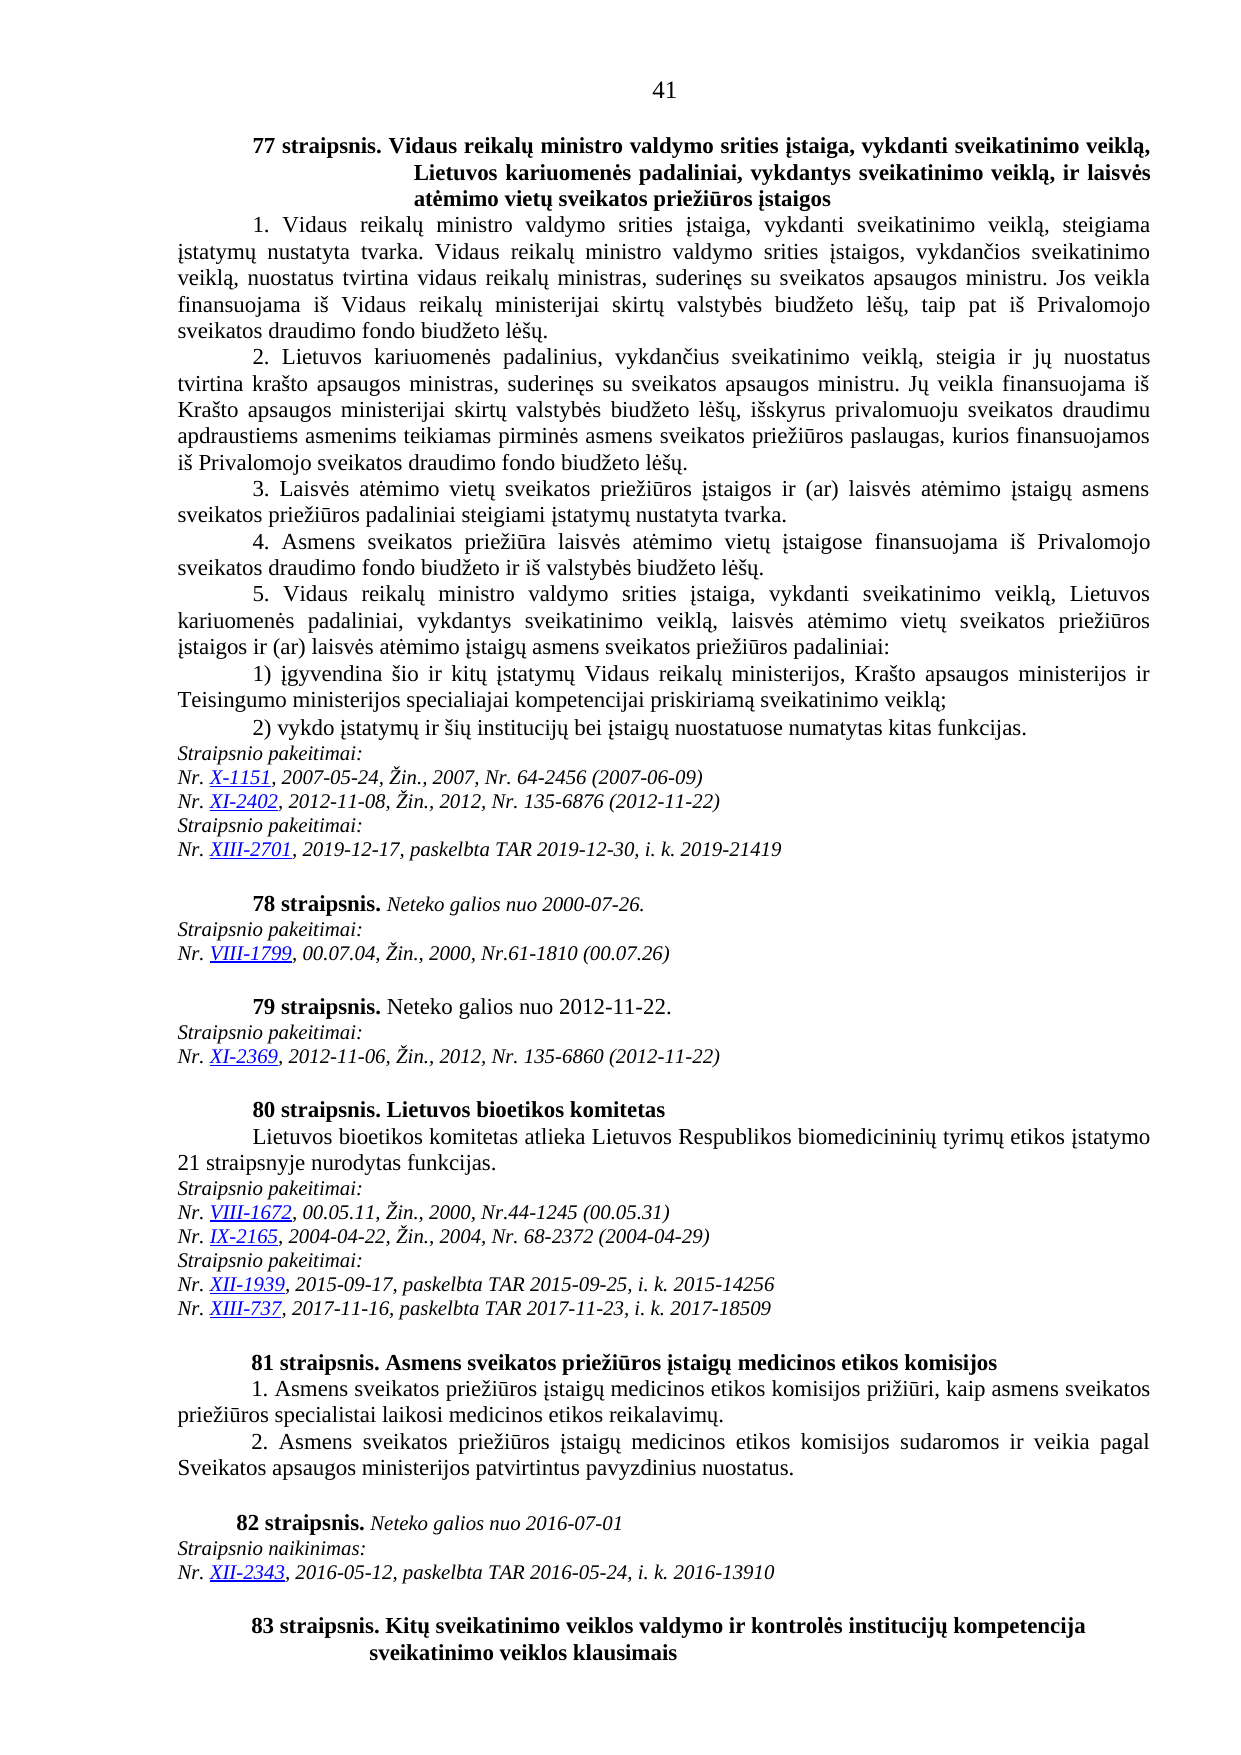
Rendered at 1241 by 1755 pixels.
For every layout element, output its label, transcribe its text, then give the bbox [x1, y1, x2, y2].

text Nr. XIII-737, 2017-11-16, paskelbta TAR 2017-11-23, i. k. 2017-18509 [177, 1296, 1152, 1320]
text 5. Vidaus reikalų ministro valdymo srities įstaiga, vykdanti sveikatinimo veiklą, Lietuvos kariuomenės padaliniai, vykdantys sveikatinimo veiklą, laisvės atėmimo vietų sveikatos priežiūros įstaigos ir (ar) laisvės atėmimo įstaigų asmens sveikatos priežiūros padaliniai: [177, 581, 1152, 659]
text 82 straipsnis. Neteko galios nuo 2016-07-01 [177, 1509, 1152, 1536]
text Nr. VIII-1672, 00.05.11, Žin., 2000, Nr.44-1245 (00.05.31) [177, 1200, 1152, 1224]
text 2. Asmens sveikatos priežiūros įstaigų medicinos etikos komisijos sudaromos ir veikia pagal Sveikatos apsaugos ministerijos patvirtintus pavyzdinius nuostatus. [177, 1428, 1152, 1481]
text sveikatinimo veiklos klausimais [369, 1639, 1152, 1665]
text Nr. VIII-1799, 00.07.04, Žin., 2000, Nr.61-1810 (00.07.26) [177, 941, 1152, 964]
text Nr. X-1151, 2007-05-24, Žin., 2007, Nr. 64-2456 (2007-06-09) [177, 765, 1152, 789]
text 3. Laisvės atėmimo vietų sveikatos priežiūros įstaigos ir (ar) laisvės atėmimo įstaigų asmens sveikatos priežiūros padaliniai steigiami įstatymų nustatyta tvarka. [177, 475, 1152, 528]
text Nr. XII-1939, 2015-09-17, paskelbta TAR 2015-09-25, i. k. 2015-14256 [177, 1272, 1152, 1296]
text Straipsnio pakeitimai: [177, 813, 1152, 837]
text 79 straipsnis. Neteko galios nuo 2012-11-22. [252, 993, 1152, 1020]
text 78 straipsnis. Neteko galios nuo 2000-07-26. [177, 890, 1152, 916]
text 80 straipsnis. Lietuvos bioetikos komitetas [177, 1097, 1152, 1123]
text 77 straipsnis. Vidaus reikalų ministro valdymo srities įstaiga, vykdanti sveikatinimo veiklą, Lietuvos kariuomenės padaliniai, vykdantys sveikatinimo veiklą, ir laisvės atėmimo vietų sveikatos priežiūros įstaigos [252, 132, 1152, 212]
text Straipsnio pakeitimai: [177, 916, 1152, 941]
text 4. Asmens sveikatos priežiūra laisvės atėmimo vietų įstaigose finansuojama iš Privalomojo sveikatos draudimo fondo biudžeto ir iš valstybės biudžeto lėšų. [177, 528, 1152, 581]
text Nr. XII-2343, 2016-05-12, paskelbta TAR 2016-05-24, i. k. 2016-13910 [177, 1560, 1152, 1584]
text Nr. XIII-2701, 2019-12-17, paskelbta TAR 2019-12-30, i. k. 2019-21419 [177, 837, 1152, 861]
text Straipsnio pakeitimai: [177, 1248, 1152, 1272]
text Nr. IX-2165, 2004-04-22, Žin., 2004, Nr. 68-2372 (2004-04-29) [177, 1224, 1152, 1248]
text Straipsnio pakeitimai: [177, 741, 1152, 765]
text Nr. XI-2369, 2012-11-06, Žin., 2012, Nr. 135-6860 (2012-11-22) [177, 1044, 1152, 1068]
text 2) vykdo įstatymų ir šių institucijų bei įstaigų nuostatuose numatytas kitas funkcijas. [177, 712, 1152, 741]
text 1) įgyvendina šio ir kitų įstatymų Vidaus reikalų ministerijos, Krašto apsaugos ministerijos ir Teisingumo ministerijos specialiajai kompetencijai priskiriamą sveikatinimo veiklą; [177, 659, 1152, 712]
text Lietuvos bioetikos komitetas atlieka Lietuvos Respublikos biomedicininių tyrimų etikos įstatymo 21 straipsnyje nurodytas funkcijas. [177, 1123, 1152, 1176]
text Nr. XI-2402, 2012-11-08, Žin., 2012, Nr. 135-6876 (2012-11-22) [177, 789, 1152, 813]
text 1. Asmens sveikatos priežiūros įstaigų medicinos etikos komisijos prižiūri, kaip asmens sveikatos priežiūros specialistai laikosi medicinos etikos reikalavimų. [177, 1375, 1152, 1428]
text Straipsnio pakeitimai: [177, 1020, 1152, 1044]
text 2. Lietuvos kariuomenės padalinius, vykdančius sveikatinimo veiklą, steigia ir jų nuostatus tvirtina krašto apsaugos ministras, suderinęs su sveikatos apsaugos ministru. Jų veikla finansuojama iš Krašto apsaugos ministerijai skirtų valstybės biudžeto lėšų, išskyrus privalomuoju sveikatos draudimu apdraustiems asmenims teikiamas pirminės asmens sveikatos priežiūros paslaugas, kurios finansuojamos iš Privalomojo sveikatos draudimo fondo biudžeto lėšų. [177, 343, 1152, 475]
text 83 straipsnis. Kitų sveikatinimo veiklos valdymo ir kontrolės institucijų kompetencija [251, 1612, 1152, 1639]
text Straipsnio pakeitimai: [177, 1176, 1152, 1200]
text 1. Vidaus reikalų ministro valdymo srities įstaiga, vykdanti sveikatinimo veiklą, steigiama įstatymų nustatyta tvarka. Vidaus reikalų ministro valdymo srities įstaigos, vykdančios sveikatinimo veiklą, nuostatus tvirtina vidaus reikalų ministras, suderinęs su sveikatos apsaugos ministru. Jos veikla finansuojama iš Vidaus reikalų ministerijai skirtų valstybės biudžeto lėšų, taip pat iš Privalomojo sveikatos draudimo fondo biudžeto lėšų. [177, 212, 1152, 343]
text Straipsnio naikinimas: [177, 1536, 1152, 1560]
text 81 straipsnis. Asmens sveikatos priežiūros įstaigų medicinos etikos komisijos [177, 1349, 1152, 1375]
